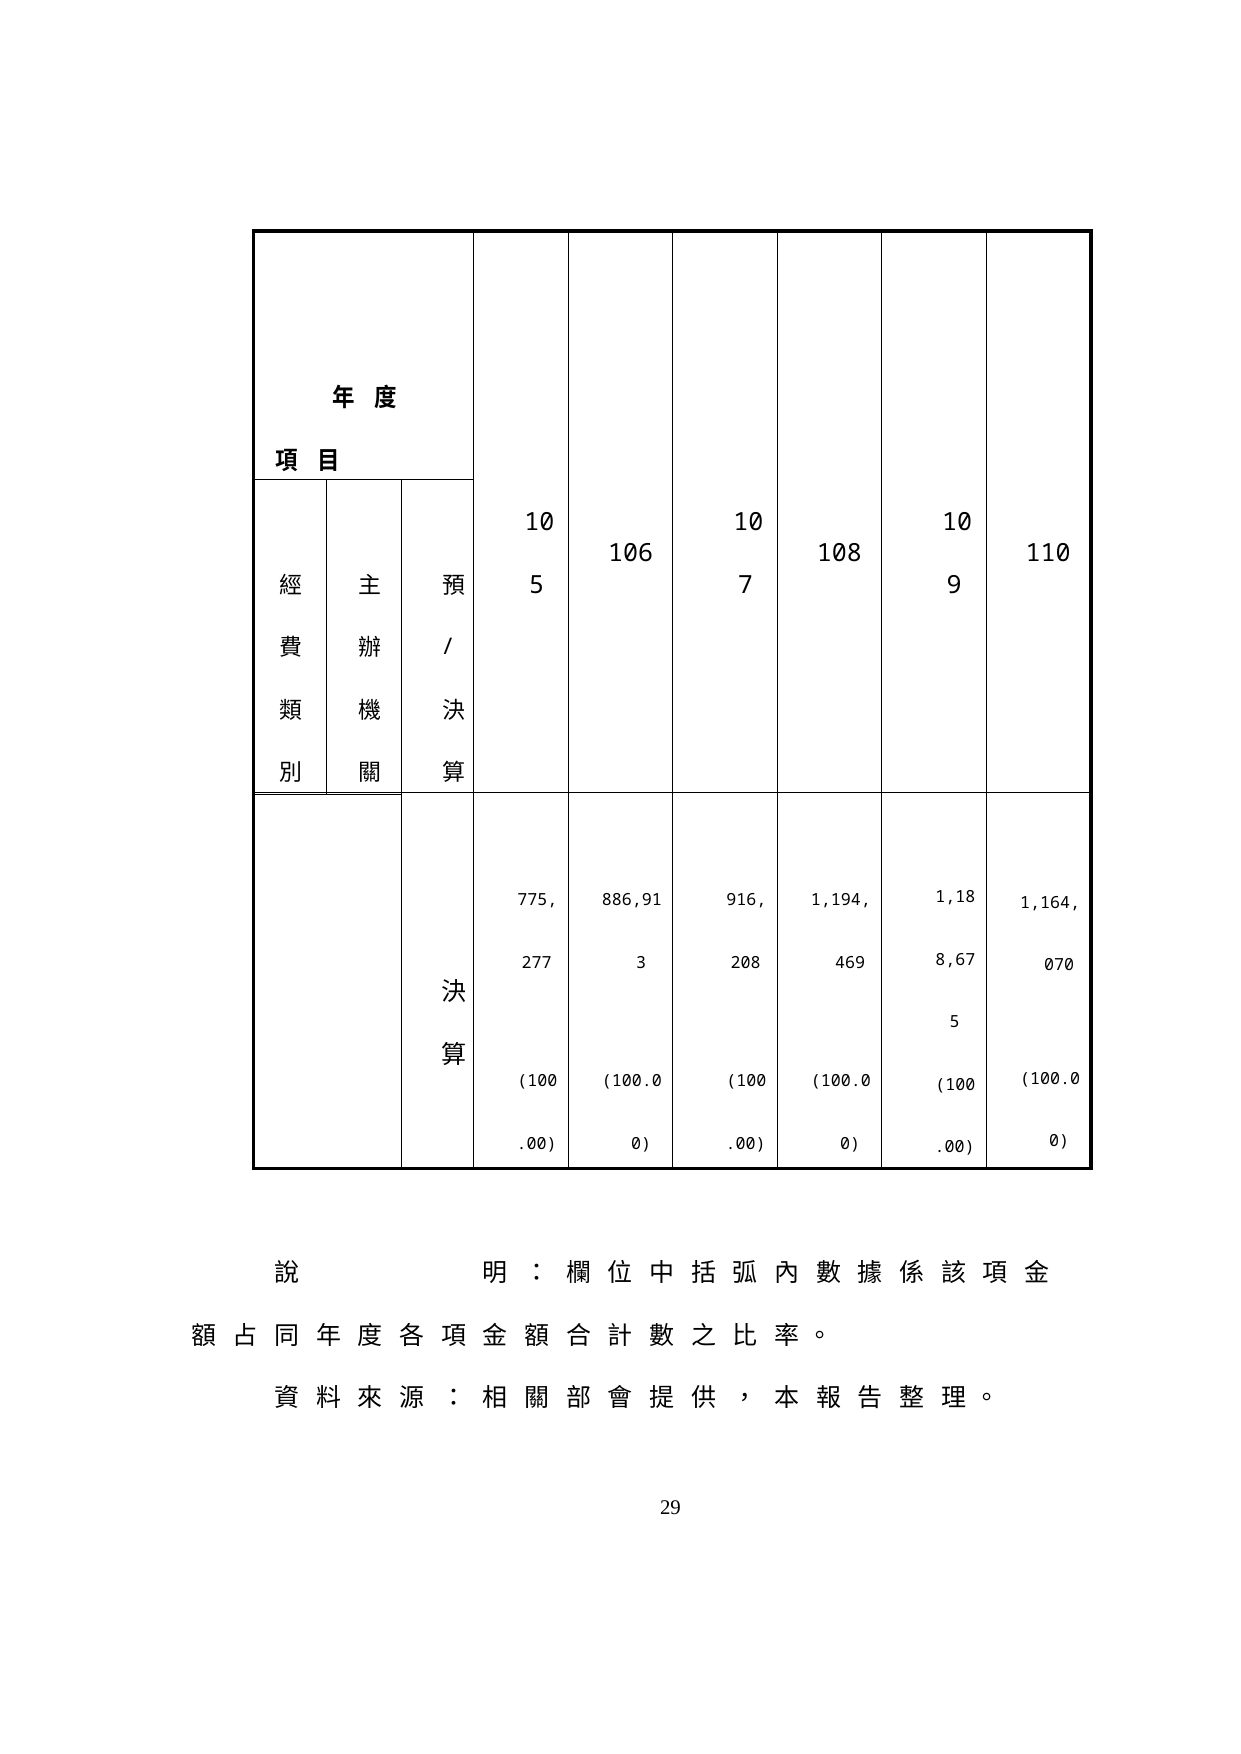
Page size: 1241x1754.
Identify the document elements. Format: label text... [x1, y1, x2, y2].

table_header 106 [569, 233, 672, 792]
table_cell 1,164,070 (100.00) [987, 793, 1089, 1167]
table_cell 1,188,675 (100.00) [882, 793, 986, 1167]
text 說 明：欄位中括弧內數據係該項金額占同年度各項金額合計數之比率。 [183, 1229, 1058, 1354]
table_cell 1,194,469 (100.00) [778, 793, 881, 1167]
table_header 105 [474, 233, 568, 792]
table_cell 經費類別 [255, 480, 326, 792]
table_header 108 [778, 233, 881, 792]
table_header 年度 項目 [255, 233, 473, 479]
table_cell [255, 795, 401, 1167]
table_cell 預/決算 [402, 480, 473, 792]
table_cell 主辦機關 [327, 480, 401, 792]
table_header 110 [987, 233, 1089, 792]
table_header 107 [673, 233, 777, 792]
table_header 109 [882, 233, 986, 792]
table_cell 決算 [402, 793, 473, 1167]
table_cell 886,913 (100.00) [569, 793, 672, 1167]
table_cell 916,208 (100.00) [673, 793, 777, 1167]
table_cell 775,277 (100.00) [474, 793, 568, 1167]
text 資料來源：相關部會提供，本報告整理。 [183, 1354, 1058, 1417]
